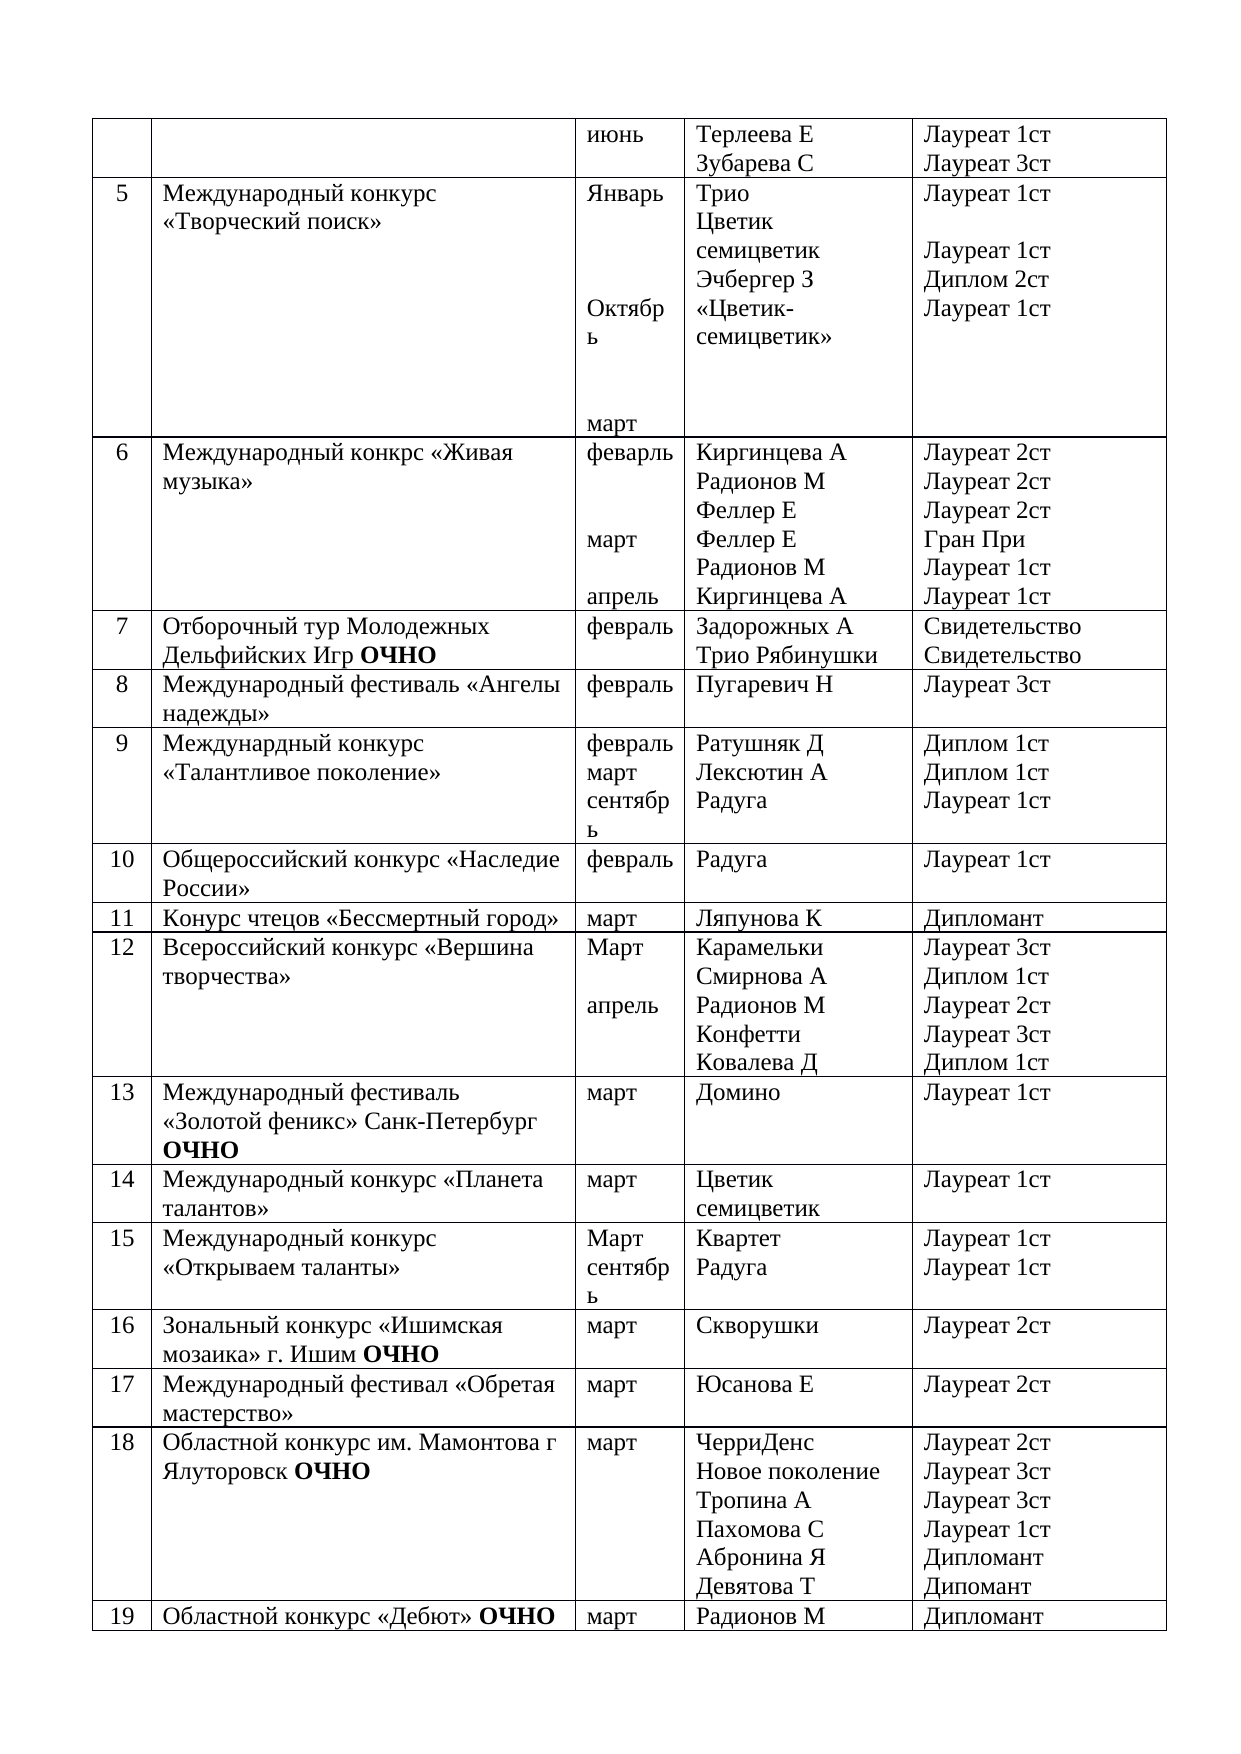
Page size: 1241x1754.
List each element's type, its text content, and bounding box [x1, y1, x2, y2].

table_cell март [576, 1369, 684, 1426]
table_cell феварль март апрель [576, 438, 684, 610]
table_cell Отборочный тур Молодежных Дельфийских Игр ОЧНО [152, 611, 575, 668]
table_cell март [576, 903, 684, 931]
table_cell Цветик семицветик [685, 1165, 912, 1222]
table_cell март [576, 1077, 684, 1163]
table_cell Юсанова Е [685, 1369, 912, 1426]
table_cell 18 [93, 1428, 151, 1600]
table_cell Пугаревич Н [685, 670, 912, 727]
table_cell март [576, 1165, 684, 1222]
table_cell Лауреат 2ст [913, 1310, 1166, 1368]
table_cell Общероссийский конкурс «Наследие России» [152, 844, 575, 902]
table_cell Международный фестиваль «Ангелы надежды» [152, 670, 575, 727]
table_cell 16 [93, 1310, 151, 1368]
table_cell февраль [576, 844, 684, 902]
table_cell Междунардный конкурс «Талантливое поколение» [152, 728, 575, 843]
table_cell Лауреат 2ст Лауреат 2ст Лауреат 2ст Гран При Лауреат 1ст Лауреат 1ст [913, 438, 1166, 610]
table_cell Киргинцева А Радионов М Феллер Е Феллер Е Радионов М Киргинцева А [685, 438, 912, 610]
table_cell Трио Цветик семицветик Эчбергер З «Цветик-семицветик» [685, 178, 912, 436]
table_cell 5 [93, 178, 151, 436]
table_cell Лауреат 1ст Лауреат 1ст Диплом 2ст Лауреат 1ст [913, 178, 1166, 436]
table_cell Международный конкрс «Живая музыка» [152, 438, 575, 610]
table_cell Терлеева Е Зубарева С [685, 119, 912, 177]
table_cell 14 [93, 1165, 151, 1222]
table_cell Март сентябрь [576, 1223, 684, 1309]
table_cell Март апрель [576, 933, 684, 1076]
table_cell Январь Октябрь март [576, 178, 684, 436]
table_cell Домино [685, 1077, 912, 1163]
table_cell Задорожных А Трио Рябинушки [685, 611, 912, 668]
table_cell Лауреат 1ст Лауреат 3ст [913, 119, 1166, 177]
table_cell Ляпунова К [685, 903, 912, 931]
table_cell Международный фестиваль «Золотой феникс» Санк-Петербург ОЧНО [152, 1077, 575, 1163]
table_cell 13 [93, 1077, 151, 1163]
table_cell Карамельки Смирнова А Радионов М Конфетти Ковалева Д [685, 933, 912, 1076]
table_cell Лауреат 2ст [913, 1369, 1166, 1426]
table_cell Международный фестивал «Обретая мастерство» [152, 1369, 575, 1426]
table_cell Лауреат 1ст [913, 1165, 1166, 1222]
table_cell Областной конкурс им. Мамонтова г Ялуторовск ОЧНО [152, 1428, 575, 1600]
table_cell 9 [93, 728, 151, 843]
table_cell Дипломант [913, 1601, 1166, 1630]
table_cell ЧерриДенс Новое поколение Тропина А Пахомова С Абронина Я Девятова Т [685, 1428, 912, 1600]
table_cell Лауреат 3ст Диплом 1ст Лауреат 2ст Лауреат 3ст Диплом 1ст [913, 933, 1166, 1076]
table_cell март [576, 1601, 684, 1630]
table_cell Конурс чтецов «Бессмертный город» [152, 903, 575, 931]
table_cell февраль март сентябрь [576, 728, 684, 843]
table_cell Ратушняк Д Лексютин А Радуга [685, 728, 912, 843]
table_cell 12 [93, 933, 151, 1076]
table_cell Радуга [685, 844, 912, 902]
table_cell Международный конкурс «Творческий поиск» [152, 178, 575, 436]
table_cell 11 [93, 903, 151, 931]
table_cell Свидетельство Свидетельство [913, 611, 1166, 668]
table_cell июнь [576, 119, 684, 177]
table_cell март [576, 1310, 684, 1368]
table_cell Зональный конкурс «Ишимская мозаика» г. Ишим ОЧНО [152, 1310, 575, 1368]
table_cell Лауреат 3ст [913, 670, 1166, 727]
table_cell 6 [93, 438, 151, 610]
table_cell Дипломант [913, 903, 1166, 931]
table_cell февраль [576, 670, 684, 727]
table_cell [152, 119, 575, 177]
table_cell 8 [93, 670, 151, 727]
table_cell Лауреат 1ст Лауреат 1ст [913, 1223, 1166, 1309]
table_cell 10 [93, 844, 151, 902]
table_cell Международный конкурс «Планета талантов» [152, 1165, 575, 1222]
table_cell 15 [93, 1223, 151, 1309]
table_cell [93, 119, 151, 177]
table_cell Областной конкурс «Дебют» ОЧНО [152, 1601, 575, 1630]
table_cell Лауреат 1ст [913, 1077, 1166, 1163]
table_cell Радионов М [685, 1601, 912, 1630]
table_cell март [576, 1428, 684, 1600]
table_cell Международный конкурс «Открываем таланты» [152, 1223, 575, 1309]
table_cell 19 [93, 1601, 151, 1630]
table_cell Квартет Радуга [685, 1223, 912, 1309]
table_cell Скворушки [685, 1310, 912, 1368]
table_cell 7 [93, 611, 151, 668]
table_cell февраль [576, 611, 684, 668]
table_cell Лауреат 1ст [913, 844, 1166, 902]
table_cell Диплом 1ст Диплом 1ст Лауреат 1ст [913, 728, 1166, 843]
table_cell Лауреат 2ст Лауреат 3ст Лауреат 3ст Лауреат 1ст Дипломант Дипомант [913, 1428, 1166, 1600]
table_cell 17 [93, 1369, 151, 1426]
table_cell Всероссийский конкурс «Вершина творчества» [152, 933, 575, 1076]
